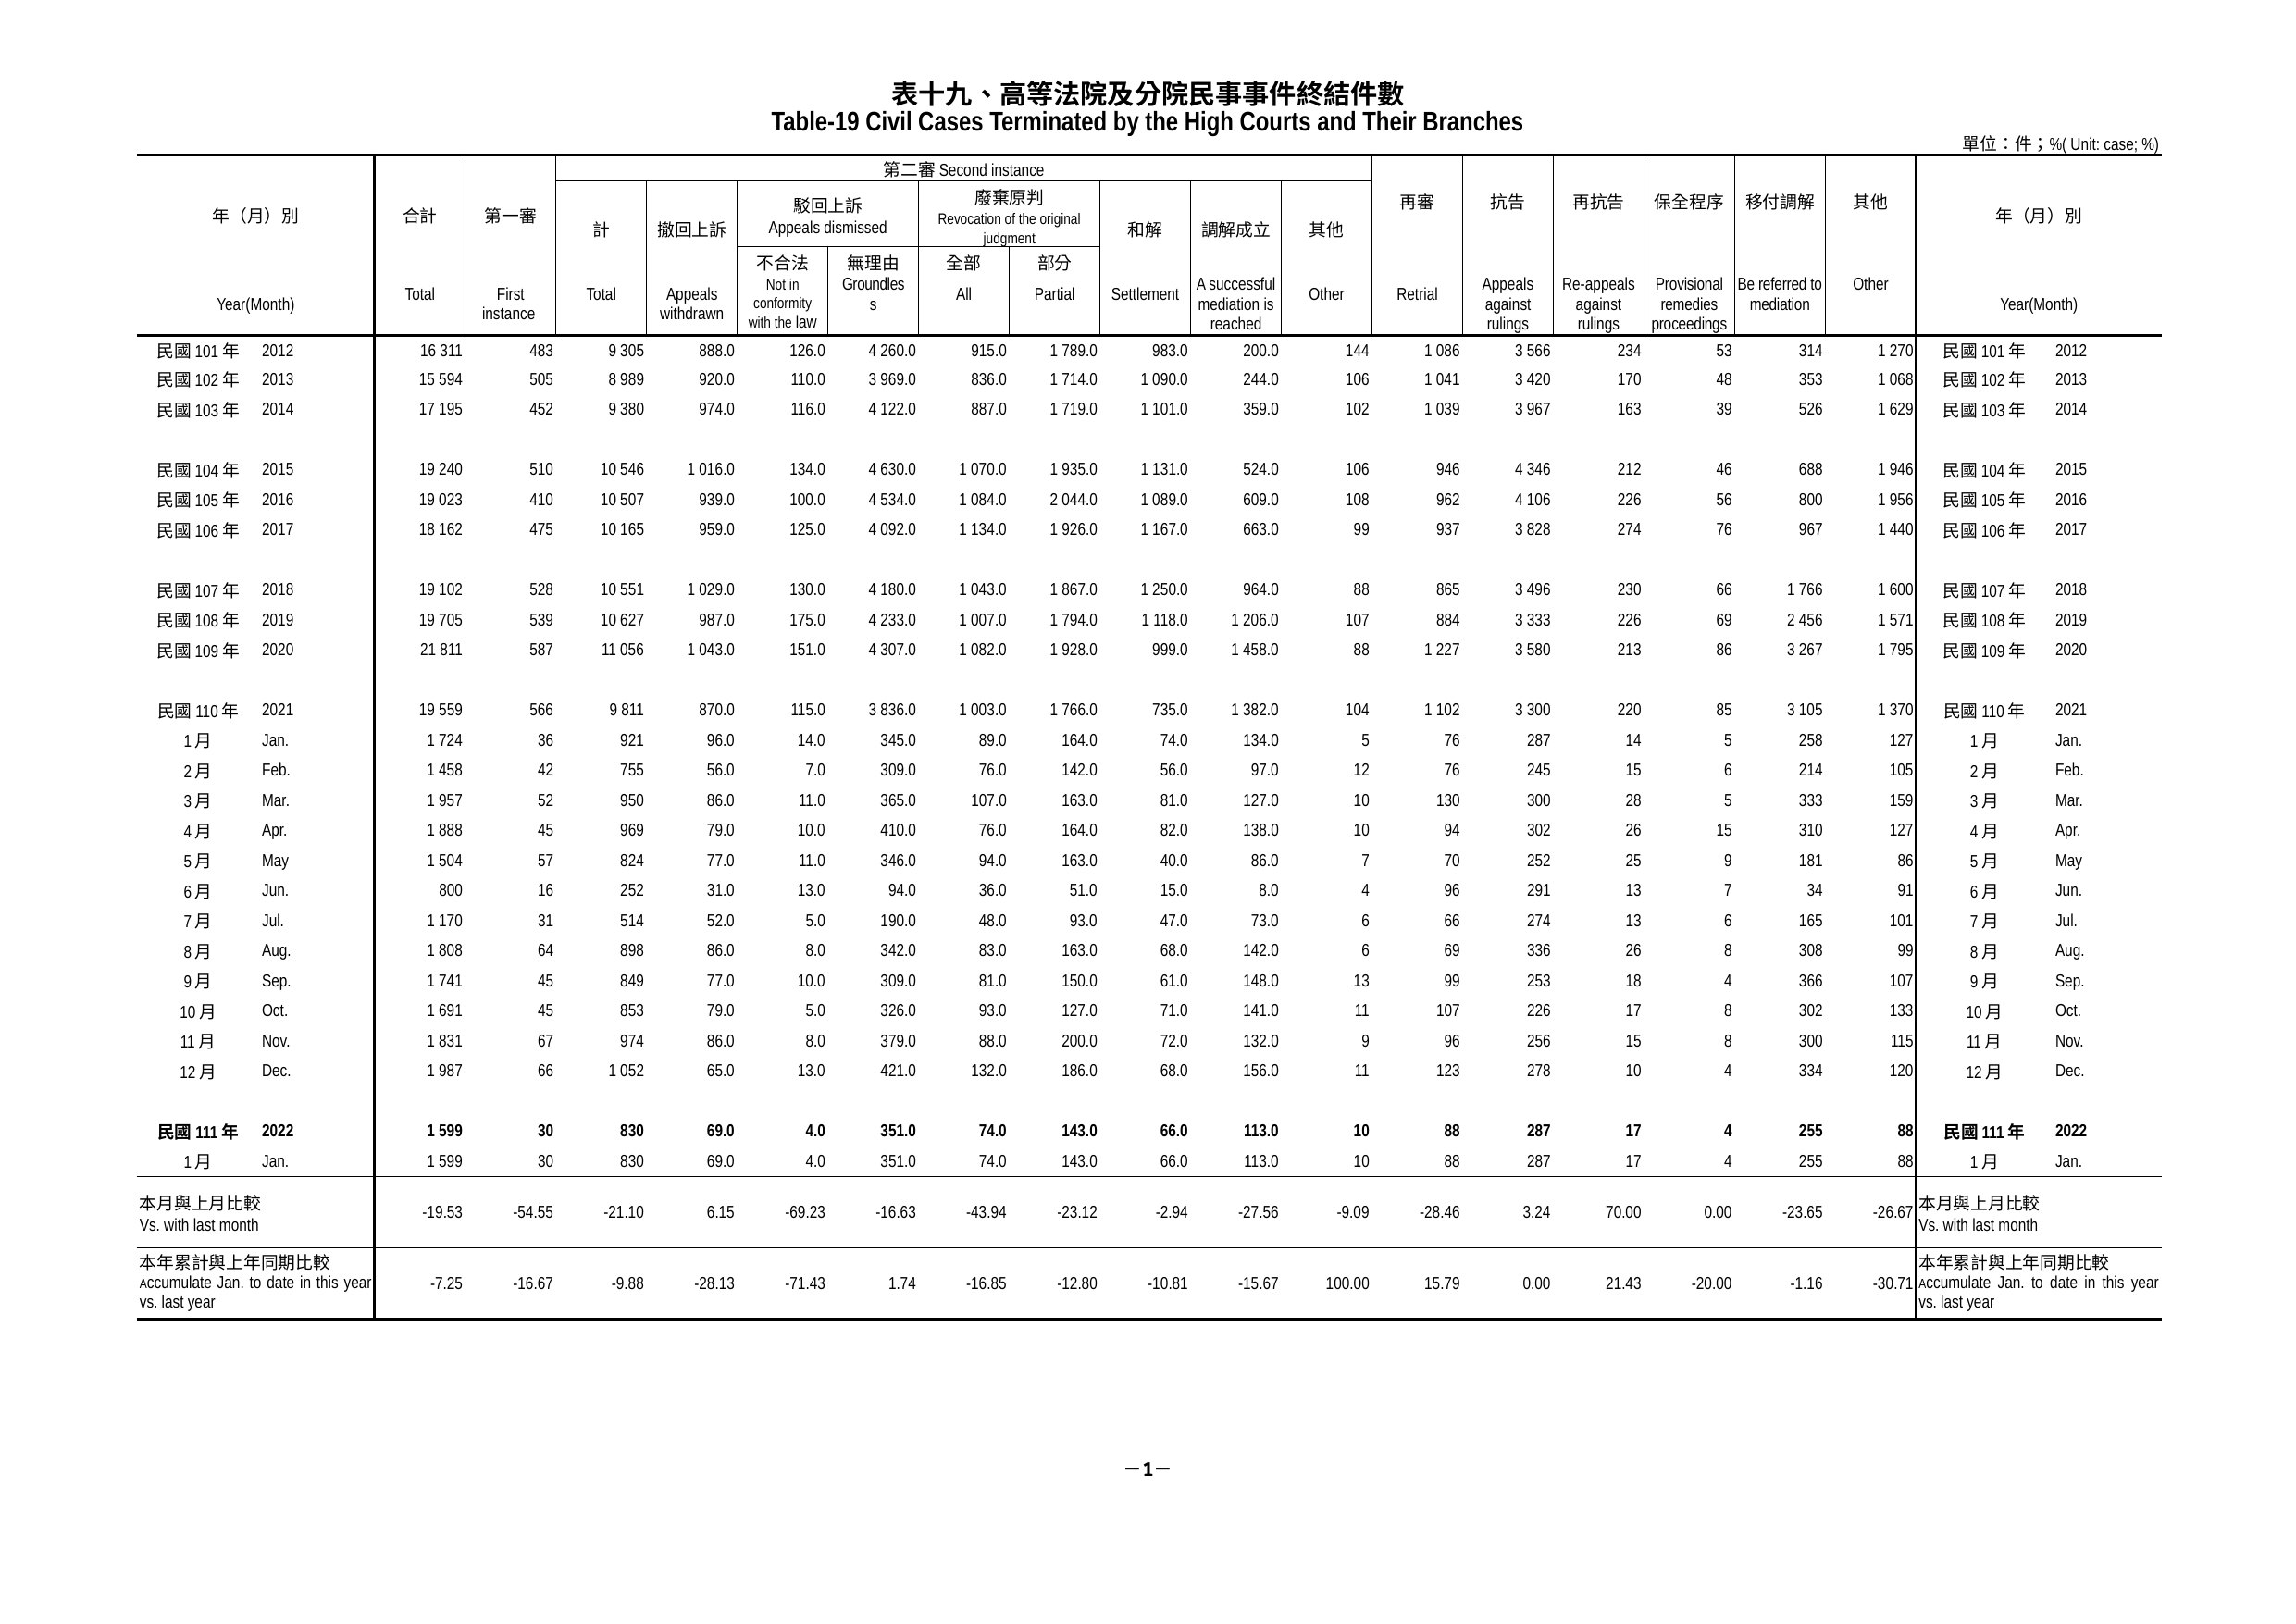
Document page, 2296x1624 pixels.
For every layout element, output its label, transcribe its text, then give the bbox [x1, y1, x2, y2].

table_cell 163.0 [1009, 845, 1099, 875]
table_cell [1644, 664, 1734, 695]
table_cell 民國107年 [137, 575, 259, 604]
table_cell Total [376, 274, 465, 334]
table_cell [1644, 544, 1734, 575]
table_cell 287 [1462, 725, 1553, 755]
table_cell 10月 [137, 996, 259, 1025]
table_cell 96.0 [647, 725, 738, 755]
table_cell 1 118.0 [1100, 604, 1190, 635]
table_cell [1371, 1085, 1462, 1116]
table_cell 326.0 [828, 996, 918, 1025]
table_cell 1 029.0 [647, 575, 738, 604]
table_cell 66 [1371, 905, 1462, 936]
table_cell 5 [1281, 725, 1371, 755]
table_cell 1 458.0 [1190, 635, 1281, 664]
table_cell 483 [465, 337, 556, 364]
table_cell 1 250.0 [1100, 575, 1190, 604]
table_cell 1 052 [556, 1056, 646, 1085]
table_cell Be referred to mediation [1735, 274, 1825, 334]
table_cell 126.0 [738, 337, 827, 364]
table_cell 258 [1734, 725, 1825, 755]
table_cell 4 092.0 [828, 514, 918, 544]
table_cell 66.0 [1100, 1146, 1190, 1176]
table_cell 77.0 [647, 965, 738, 996]
table_cell 1 724 [376, 725, 465, 755]
table_cell Appeals against rulings [1463, 274, 1553, 334]
table_cell 824 [556, 845, 646, 875]
table_cell 廢棄原判 Revocation of the original judgment [919, 181, 1099, 246]
table_cell [1826, 246, 1915, 274]
table_cell -16.67 [465, 1248, 556, 1318]
table_cell [2053, 664, 2162, 695]
table_cell 86 [1825, 845, 1915, 875]
table_cell 13 [1553, 875, 1644, 905]
table_cell 310 [1734, 815, 1825, 845]
table_cell -15.67 [1190, 1248, 1281, 1318]
table_cell 7 [1644, 875, 1734, 905]
table_cell 0.00 [1644, 1177, 1734, 1246]
table_cell 1 039 [1371, 394, 1462, 424]
table_cell 255 [1734, 1146, 1825, 1176]
table_cell 11.0 [738, 845, 827, 875]
table_cell 4 106 [1462, 484, 1553, 514]
table_cell 15 [1644, 815, 1734, 845]
table_cell 10 [1281, 1116, 1371, 1146]
table_cell -12.80 [1009, 1248, 1099, 1318]
table_cell 300 [1462, 785, 1553, 815]
table_cell 151.0 [738, 635, 827, 664]
table_cell 66 [1644, 575, 1734, 604]
table_cell 45 [465, 996, 556, 1025]
table_cell [1190, 424, 1281, 454]
table_cell 26 [1553, 936, 1644, 965]
table_cell 170 [1553, 364, 1644, 394]
table_cell 302 [1462, 815, 1553, 845]
table_cell [828, 544, 918, 575]
table_cell 100.00 [1281, 1248, 1371, 1318]
table_cell 4 [1281, 875, 1371, 905]
table_cell 31.0 [647, 875, 738, 905]
table_cell 86.0 [647, 1025, 738, 1056]
table_cell 10 546 [556, 454, 646, 484]
table_cell Provisional remedies proceedings [1644, 274, 1734, 334]
table_cell 6.15 [647, 1177, 738, 1246]
table_cell 11月 [1917, 1025, 2053, 1056]
table_cell [376, 664, 465, 695]
table_cell 12月 [137, 1056, 259, 1085]
table_cell 民國105年 [1917, 484, 2053, 514]
table_cell 駁回上訴 Appeals dismissed [738, 181, 918, 246]
table_cell 13 [1281, 965, 1371, 996]
table_cell [556, 1085, 646, 1116]
table_cell 1 794.0 [1009, 604, 1099, 635]
table_cell 72.0 [1100, 1025, 1190, 1056]
table_cell 民國109年 [1917, 635, 2053, 664]
table_cell 73.0 [1190, 905, 1281, 936]
table_cell 2017 [259, 514, 373, 544]
table_cell Jul. [2053, 905, 2162, 936]
table_cell 107.0 [919, 785, 1009, 815]
table_cell 5月 [137, 845, 259, 875]
table_cell 213 [1553, 635, 1644, 664]
table_cell 93.0 [919, 996, 1009, 1025]
table_cell 65.0 [647, 1056, 738, 1085]
table_cell 2022 [259, 1116, 373, 1146]
table_cell 民國104年 [1917, 454, 2053, 484]
table_cell 9 305 [556, 337, 646, 364]
table_cell 不合法 [738, 247, 827, 274]
table_cell 144 [1281, 337, 1371, 364]
table_cell 1月 [137, 725, 259, 755]
table_cell [2053, 424, 2162, 454]
table_cell 1 789.0 [1009, 337, 1099, 364]
table_cell 836.0 [919, 364, 1009, 394]
table_cell 17 195 [376, 394, 465, 424]
table_cell 11月 [137, 1025, 259, 1056]
table_cell 1 084.0 [919, 484, 1009, 514]
table_cell Other [1282, 274, 1371, 334]
table_cell 148.0 [1190, 965, 1281, 996]
table_cell 939.0 [647, 484, 738, 514]
table_cell 278 [1462, 1056, 1553, 1085]
table_cell 421.0 [828, 1056, 918, 1085]
table_cell [376, 544, 465, 575]
table_cell 999.0 [1100, 635, 1190, 664]
table_cell 13 [1553, 905, 1644, 936]
table_cell 7.0 [738, 755, 827, 785]
table_cell [1825, 544, 1915, 575]
table_cell 15 [1553, 755, 1644, 785]
table_cell Settlement [1100, 274, 1190, 334]
table_cell Mar. [259, 785, 373, 815]
table_cell 528 [465, 575, 556, 604]
table_cell 18 [1553, 965, 1644, 996]
table_cell 165 [1734, 905, 1825, 936]
table_cell 884 [1371, 604, 1462, 635]
table_cell -9.09 [1281, 1177, 1371, 1246]
table_cell Not in conformity with the law [738, 274, 827, 334]
table_cell 52 [465, 785, 556, 815]
table_cell [465, 1085, 556, 1116]
table_cell 108 [1281, 484, 1371, 514]
table_cell [1281, 664, 1371, 695]
table_cell 4 [1644, 1146, 1734, 1176]
table_cell 2012 [259, 337, 373, 364]
table_cell 86.0 [647, 936, 738, 965]
table_header 移付調解 [1735, 156, 1825, 246]
table_cell 1 206.0 [1190, 604, 1281, 635]
table_cell Aug. [2053, 936, 2162, 965]
table_cell Groundless [828, 274, 918, 334]
table_cell 66 [465, 1056, 556, 1085]
table_cell 民國101年 [137, 337, 259, 364]
table_cell 48.0 [919, 905, 1009, 936]
table_cell 6月 [137, 875, 259, 905]
table_cell 本年累計與上年同期比較 Accumulate Jan. to date in this year vs. last year [137, 1248, 373, 1318]
table_cell 524.0 [1190, 454, 1281, 484]
table_cell 1 741 [376, 965, 465, 996]
table_cell 和解 [1100, 181, 1190, 274]
table_cell 287 [1462, 1116, 1553, 1146]
table_cell 10.0 [738, 815, 827, 845]
table_cell 15 [1553, 1025, 1644, 1056]
table_cell 1 808 [376, 936, 465, 965]
table_cell [919, 664, 1009, 695]
table_cell May [2053, 845, 2162, 875]
table_cell 2月 [1917, 755, 2053, 785]
table_cell 76 [1371, 755, 1462, 785]
table_cell 1 926.0 [1009, 514, 1099, 544]
table_cell 70 [1371, 845, 1462, 875]
table_cell 351.0 [828, 1146, 918, 1176]
table_cell 539 [465, 604, 556, 635]
table_cell -16.85 [919, 1248, 1009, 1318]
table_cell 3月 [1917, 785, 2053, 815]
table_cell 計 [556, 181, 646, 274]
table_cell 其他 [1282, 181, 1371, 274]
table_cell 1 016.0 [647, 454, 738, 484]
table_cell 2016 [259, 484, 373, 514]
table_cell 156.0 [1190, 1056, 1281, 1085]
table_cell 870.0 [647, 695, 738, 725]
table_cell 1 068 [1825, 364, 1915, 394]
table_cell Jun. [259, 875, 373, 905]
table_cell -10.81 [1100, 1248, 1190, 1318]
table_cell 3 333 [1462, 604, 1553, 635]
table_cell [1734, 424, 1825, 454]
table_cell 7月 [1917, 905, 2053, 936]
table_cell 5.0 [738, 905, 827, 936]
table_cell 950 [556, 785, 646, 815]
table_cell 967 [1734, 514, 1825, 544]
table_cell 244.0 [1190, 364, 1281, 394]
table_cell 755 [556, 755, 646, 785]
table_cell 226 [1462, 996, 1553, 1025]
table_cell 40.0 [1100, 845, 1190, 875]
table_cell -43.94 [919, 1177, 1009, 1246]
table_cell [1281, 544, 1371, 575]
text 表十九、高等法院及分院民事事件終結件數 [137, 82, 2159, 109]
table_cell [1917, 1085, 2053, 1116]
table_cell 91 [1825, 875, 1915, 905]
table_cell 1 629 [1825, 394, 1915, 424]
table_cell 2014 [2053, 394, 2162, 424]
table_cell 94.0 [919, 845, 1009, 875]
table_cell 987.0 [647, 604, 738, 635]
table_cell Nov. [259, 1025, 373, 1056]
table_cell 510 [465, 454, 556, 484]
table_cell 5.0 [738, 996, 827, 1025]
table_cell 45 [465, 965, 556, 996]
table_cell 26 [1553, 815, 1644, 845]
table_cell 2016 [2053, 484, 2162, 514]
table_cell [919, 1085, 1009, 1116]
text 單位：件；%( Unit: case; %) [137, 136, 2159, 154]
table_cell 969 [556, 815, 646, 845]
table_header 第一審 [465, 156, 555, 274]
table_cell 88 [1371, 1146, 1462, 1176]
table_cell 2 456 [1734, 604, 1825, 635]
table_cell 164.0 [1009, 725, 1099, 755]
table_header 抗告 [1463, 156, 1553, 246]
table_cell 13.0 [738, 875, 827, 905]
table_cell May [259, 845, 373, 875]
table_cell [1917, 664, 2053, 695]
table_cell 15.79 [1371, 1248, 1462, 1318]
table_cell 255 [1734, 1116, 1825, 1146]
table_cell 94 [1371, 815, 1462, 845]
table_cell 1 935.0 [1009, 454, 1099, 484]
table_cell 345.0 [828, 725, 918, 755]
table_cell Mar. [2053, 785, 2162, 815]
table_cell [1371, 664, 1462, 695]
table_cell 10 [1281, 1146, 1371, 1176]
table_cell 3 828 [1462, 514, 1553, 544]
table_cell 民國108年 [1917, 604, 2053, 635]
table_cell -27.56 [1190, 1177, 1281, 1246]
table_cell [1371, 544, 1462, 575]
table_cell 150.0 [1009, 965, 1099, 996]
table_cell 4 630.0 [828, 454, 918, 484]
table_cell 2018 [259, 575, 373, 604]
table_cell 68.0 [1100, 1056, 1190, 1085]
table_cell [1735, 246, 1825, 274]
table_cell -21.10 [556, 1177, 646, 1246]
table_cell 190.0 [828, 905, 918, 936]
table_cell 4 [1644, 965, 1734, 996]
table_cell 4 534.0 [828, 484, 918, 514]
table_cell 93.0 [1009, 905, 1099, 936]
table_cell 113.0 [1190, 1116, 1281, 1146]
table_cell 2 044.0 [1009, 484, 1099, 514]
table_cell [919, 424, 1009, 454]
table_cell 民國110年 [137, 695, 259, 725]
table_cell [1009, 1085, 1099, 1116]
table_cell 民國110年 [1917, 695, 2053, 725]
table_cell [647, 424, 738, 454]
table_cell 1 102 [1371, 695, 1462, 725]
table_cell 9 380 [556, 394, 646, 424]
table_cell -20.00 [1644, 1248, 1734, 1318]
table_cell 69 [1371, 936, 1462, 965]
table_cell 10.0 [738, 965, 827, 996]
table_cell 214 [1734, 755, 1825, 785]
table_cell 10 [1281, 785, 1371, 815]
table_cell 全部 [919, 247, 1009, 274]
table_cell 1 987 [376, 1056, 465, 1085]
table_cell 9 811 [556, 695, 646, 725]
table_cell 70.00 [1553, 1177, 1644, 1246]
table_cell 2013 [259, 364, 373, 394]
table_cell [376, 424, 465, 454]
table_cell 本月與上月比較 Vs. with last month [137, 1177, 373, 1246]
table_cell [738, 664, 827, 695]
table_cell 部分 [1010, 247, 1099, 274]
table_cell 1 089.0 [1100, 484, 1190, 514]
table_cell 2017 [2053, 514, 2162, 544]
table_cell 2月 [137, 755, 259, 785]
table_cell 53 [1644, 337, 1734, 364]
table_cell -26.67 [1825, 1177, 1915, 1246]
table_cell 1 599 [376, 1116, 465, 1146]
table_cell First instance [465, 274, 555, 334]
table_cell 3.24 [1462, 1177, 1553, 1246]
table_cell 186.0 [1009, 1056, 1099, 1085]
table_cell -28.13 [647, 1248, 738, 1318]
table_cell [828, 1085, 918, 1116]
table_cell -16.63 [828, 1177, 918, 1246]
table_cell 366 [1734, 965, 1825, 996]
table_cell 142.0 [1009, 755, 1099, 785]
table_cell 181 [1734, 845, 1825, 875]
table_cell 379.0 [828, 1025, 918, 1056]
table_cell 67 [465, 1025, 556, 1056]
table_cell 21.43 [1553, 1248, 1644, 1318]
table_cell 888.0 [647, 337, 738, 364]
table_cell 133 [1825, 996, 1915, 1025]
table_cell 105 [1825, 755, 1915, 785]
table_cell 69.0 [647, 1116, 738, 1146]
table_cell 1.74 [828, 1248, 918, 1318]
table_cell [2053, 1085, 2162, 1116]
table_cell 274 [1462, 905, 1553, 936]
table_cell 226 [1553, 484, 1644, 514]
table_cell 915.0 [919, 337, 1009, 364]
table_cell 164.0 [1009, 815, 1099, 845]
table_cell 民國101年 [1917, 337, 2053, 364]
table_cell 1月 [1917, 725, 2053, 755]
table_cell Dec. [259, 1056, 373, 1085]
table_cell [647, 1085, 738, 1116]
table_cell 21 811 [376, 635, 465, 664]
table_cell 17 [1553, 1116, 1644, 1146]
table_cell 8 [1644, 936, 1734, 965]
table_cell Jan. [259, 725, 373, 755]
table_cell 587 [465, 635, 556, 664]
table_cell 10 551 [556, 575, 646, 604]
table_cell 民國109年 [137, 635, 259, 664]
table_cell [1009, 664, 1099, 695]
table_cell 16 [465, 875, 556, 905]
table_cell [1190, 544, 1281, 575]
table_cell 3 267 [1734, 635, 1825, 664]
table_header 合計 [376, 156, 465, 274]
table_cell 212 [1553, 454, 1644, 484]
table_cell 13.0 [738, 1056, 827, 1085]
table_header 年（月）別 [1917, 156, 2162, 274]
table_cell 735.0 [1100, 695, 1190, 725]
table_cell 51.0 [1009, 875, 1099, 905]
table_cell 民國105年 [137, 484, 259, 514]
table_cell 106 [1281, 364, 1371, 394]
table_cell 10 165 [556, 514, 646, 544]
table_cell 11 [1281, 996, 1371, 1025]
table_cell Other [1826, 274, 1915, 334]
table_cell -71.43 [738, 1248, 827, 1318]
table_cell 1 134.0 [919, 514, 1009, 544]
table_cell 853 [556, 996, 646, 1025]
table_cell 100.0 [738, 484, 827, 514]
table_cell 88 [1281, 575, 1371, 604]
table_cell 97.0 [1190, 755, 1281, 785]
table_cell 964.0 [1190, 575, 1281, 604]
table_cell 82.0 [1100, 815, 1190, 845]
table_cell 57 [465, 845, 556, 875]
table_cell [828, 664, 918, 695]
table_cell 39 [1644, 394, 1734, 424]
table_cell [465, 424, 556, 454]
table_cell -19.53 [376, 1177, 465, 1246]
table_cell 1 086 [1371, 337, 1462, 364]
table_cell 127.0 [1190, 785, 1281, 815]
table_cell 2019 [259, 604, 373, 635]
table_cell 88 [1825, 1116, 1915, 1146]
table_cell 104 [1281, 695, 1371, 725]
table_cell 142.0 [1190, 936, 1281, 965]
table_header 年（月）別 [137, 156, 373, 274]
table_cell 1 956 [1825, 484, 1915, 514]
table_cell 3月 [137, 785, 259, 815]
table_cell -28.46 [1371, 1177, 1462, 1246]
table_cell 1 599 [376, 1146, 465, 1176]
table_cell 74.0 [919, 1116, 1009, 1146]
table_cell 287 [1462, 1146, 1553, 1176]
table_cell 1 167.0 [1100, 514, 1190, 544]
table_cell 346.0 [828, 845, 918, 875]
table_cell 民國111年 [137, 1116, 259, 1146]
table_cell 28 [1553, 785, 1644, 815]
table_cell 2015 [2053, 454, 2162, 484]
table_cell Dec. [2053, 1056, 2162, 1085]
table_cell 333 [1734, 785, 1825, 815]
table_cell [556, 664, 646, 695]
table_cell 31 [465, 905, 556, 936]
table_cell [1281, 1085, 1371, 1116]
table_cell 566 [465, 695, 556, 725]
table_cell 1 714.0 [1009, 364, 1099, 394]
table_cell [2053, 544, 2162, 575]
table_cell [1825, 424, 1915, 454]
table_cell 2013 [2053, 364, 2162, 394]
table_cell [738, 544, 827, 575]
table_cell 1 888 [376, 815, 465, 845]
table_cell [259, 424, 373, 454]
table_cell 69.0 [647, 1146, 738, 1176]
table_cell 800 [1734, 484, 1825, 514]
table_cell 56.0 [647, 755, 738, 785]
table_cell 1 041 [1371, 364, 1462, 394]
table_cell 19 705 [376, 604, 465, 635]
table_cell [259, 544, 373, 575]
table_cell 200.0 [1009, 1025, 1099, 1056]
table_cell -1.16 [1734, 1248, 1825, 1318]
table_cell [1462, 544, 1553, 575]
table_cell [919, 544, 1009, 575]
table_cell 946 [1371, 454, 1462, 484]
table_cell 526 [1734, 394, 1825, 424]
table_cell Partial [1010, 274, 1099, 334]
table_cell 民國106年 [1917, 514, 2053, 544]
table_cell 849 [556, 965, 646, 996]
table_cell 113.0 [1190, 1146, 1281, 1176]
table_cell 34 [1734, 875, 1825, 905]
table_cell [556, 544, 646, 575]
table_cell 76 [1371, 725, 1462, 755]
table_cell 253 [1462, 965, 1553, 996]
table_cell 134.0 [1190, 725, 1281, 755]
table_cell 61.0 [1100, 965, 1190, 996]
table_cell 1月 [137, 1146, 259, 1176]
table_cell 64 [465, 936, 556, 965]
table_cell 959.0 [647, 514, 738, 544]
table_cell 291 [1462, 875, 1553, 905]
table_cell 830 [556, 1146, 646, 1176]
table_cell 4 307.0 [828, 635, 918, 664]
table_cell 120 [1825, 1056, 1915, 1085]
table_cell 365.0 [828, 785, 918, 815]
table_cell [647, 544, 738, 575]
table_cell 68.0 [1100, 936, 1190, 965]
table_cell [1009, 544, 1099, 575]
table_cell 336 [1462, 936, 1553, 965]
table_cell 2012 [2053, 337, 2162, 364]
table_cell 1 070.0 [919, 454, 1009, 484]
table_cell 88.0 [919, 1025, 1009, 1056]
table_cell 12 [1281, 755, 1371, 785]
table_cell 74.0 [919, 1146, 1009, 1176]
table_cell [1100, 424, 1190, 454]
table_cell 2021 [2053, 695, 2162, 725]
table_cell [465, 664, 556, 695]
table_cell 2020 [2053, 635, 2162, 664]
table_cell 5 [1644, 725, 1734, 755]
table_cell 106 [1281, 454, 1371, 484]
table_cell 353 [1734, 364, 1825, 394]
table_cell 17 [1553, 1146, 1644, 1176]
table_cell 452 [465, 394, 556, 424]
table_cell 1 131.0 [1100, 454, 1190, 484]
table_header 其他 [1826, 156, 1915, 246]
table_cell Sep. [259, 965, 373, 996]
table_cell 86.0 [647, 785, 738, 815]
table_cell [1734, 544, 1825, 575]
table_cell 159 [1825, 785, 1915, 815]
table_cell 民國102年 [137, 364, 259, 394]
table_cell 6 [1644, 905, 1734, 936]
table_cell 民國111年 [1917, 1116, 2053, 1146]
table_cell 14.0 [738, 725, 827, 755]
table_cell 116.0 [738, 394, 827, 424]
table_cell 125.0 [738, 514, 827, 544]
table_cell 974.0 [647, 394, 738, 424]
table_cell 4 [1644, 1116, 1734, 1146]
table_cell 無理由 [828, 247, 918, 274]
table_cell 245 [1462, 755, 1553, 785]
table_cell 300 [1734, 1025, 1825, 1056]
table_cell 19 023 [376, 484, 465, 514]
table_cell 85 [1644, 695, 1734, 725]
table_cell Year(Month) [137, 274, 373, 334]
table_cell [1553, 664, 1644, 695]
table_cell 663.0 [1190, 514, 1281, 544]
table_cell 3 420 [1462, 364, 1553, 394]
table_cell Apr. [259, 815, 373, 845]
table_cell 302 [1734, 996, 1825, 1025]
table_cell 4.0 [738, 1116, 827, 1146]
table_cell 18 162 [376, 514, 465, 544]
table_cell 79.0 [647, 996, 738, 1025]
table_cell [1462, 664, 1553, 695]
table_cell 1 270 [1825, 337, 1915, 364]
table_cell 920.0 [647, 364, 738, 394]
table_cell 83.0 [919, 936, 1009, 965]
table_cell 334 [1734, 1056, 1825, 1085]
table_cell 132.0 [1190, 1025, 1281, 1056]
table_cell 19 102 [376, 575, 465, 604]
table_cell Total [556, 274, 646, 334]
table_cell 163.0 [1009, 936, 1099, 965]
table_cell 30 [465, 1116, 556, 1146]
table_cell 1 227 [1371, 635, 1462, 664]
table_cell 220 [1553, 695, 1644, 725]
table_cell Jan. [2053, 725, 2162, 755]
table_cell 8 [1644, 996, 1734, 1025]
table_cell 民國106年 [137, 514, 259, 544]
table_cell 76.0 [919, 755, 1009, 785]
table_cell 5月 [1917, 845, 2053, 875]
table_cell 110.0 [738, 364, 827, 394]
table_cell 99 [1281, 514, 1371, 544]
table_cell 5 [1644, 785, 1734, 815]
table_cell 4 233.0 [828, 604, 918, 635]
table_cell 8 [1644, 1025, 1734, 1056]
table_cell 3 300 [1462, 695, 1553, 725]
table_cell [647, 664, 738, 695]
table_cell 7 [1281, 845, 1371, 875]
table_cell Jan. [2053, 1146, 2162, 1176]
table_cell 47.0 [1100, 905, 1190, 936]
table_cell 410.0 [828, 815, 918, 845]
table_cell [137, 424, 259, 454]
table_cell [1009, 424, 1099, 454]
table_cell Jan. [259, 1146, 373, 1176]
table_cell -2.94 [1100, 1177, 1190, 1246]
table_cell [1462, 1085, 1553, 1116]
table_cell Oct. [2053, 996, 2162, 1025]
table_cell 1 766 [1734, 575, 1825, 604]
table_cell 974 [556, 1025, 646, 1056]
table_cell 1 928.0 [1009, 635, 1099, 664]
table_cell 102 [1281, 394, 1371, 424]
table_cell [1644, 1085, 1734, 1116]
table_cell [1917, 544, 2053, 575]
table_cell 96 [1371, 875, 1462, 905]
table_cell 163.0 [1009, 785, 1099, 815]
table_cell [556, 424, 646, 454]
table_cell [1734, 1085, 1825, 1116]
table_cell 10 627 [556, 604, 646, 635]
table_cell 130 [1371, 785, 1462, 815]
table_cell [1372, 246, 1462, 274]
text Table-19 Civil Cases Terminated by the High Courts and Their Branches [137, 109, 2159, 136]
table_cell Feb. [2053, 755, 2162, 785]
table_cell 609.0 [1190, 484, 1281, 514]
table_cell 134.0 [738, 454, 827, 484]
table_cell Sep. [2053, 965, 2162, 996]
table_cell 81.0 [1100, 785, 1190, 815]
table_cell 4月 [137, 815, 259, 845]
table_cell 887.0 [919, 394, 1009, 424]
table_cell 民國107年 [1917, 575, 2053, 604]
table_cell All [919, 274, 1009, 334]
table_cell -54.55 [465, 1177, 556, 1246]
table_cell 民國104年 [137, 454, 259, 484]
table_cell 77.0 [647, 845, 738, 875]
table_cell 410 [465, 484, 556, 514]
table_cell 107 [1825, 965, 1915, 996]
table_cell 74.0 [1100, 725, 1190, 755]
table_cell 10月 [1917, 996, 2053, 1025]
table_cell 9 [1644, 845, 1734, 875]
table_cell 76 [1644, 514, 1734, 544]
table_cell 71.0 [1100, 996, 1190, 1025]
table_cell 8月 [1917, 936, 2053, 965]
table_cell 342.0 [828, 936, 918, 965]
table_cell [376, 1085, 465, 1116]
table_cell 230 [1553, 575, 1644, 604]
table_cell -69.23 [738, 1177, 827, 1246]
table_cell 115.0 [738, 695, 827, 725]
table_cell 4 346 [1462, 454, 1553, 484]
table_cell 1 571 [1825, 604, 1915, 635]
table_cell 1 440 [1825, 514, 1915, 544]
table_cell 3 967 [1462, 394, 1553, 424]
table_cell 2014 [259, 394, 373, 424]
table_cell [1917, 424, 2053, 454]
table_cell [137, 1085, 259, 1116]
table_cell 2015 [259, 454, 373, 484]
table_cell 81.0 [919, 965, 1009, 996]
table_cell 234 [1553, 337, 1644, 364]
table_cell 1 946 [1825, 454, 1915, 484]
table_cell [137, 544, 259, 575]
table_cell 2022 [2053, 1116, 2162, 1146]
table_cell 2018 [2053, 575, 2162, 604]
table_cell 143.0 [1009, 1116, 1099, 1146]
table_cell 359.0 [1190, 394, 1281, 424]
table_cell Appeals withdrawn [647, 274, 737, 334]
table_cell 1 691 [376, 996, 465, 1025]
table_cell 99 [1371, 965, 1462, 996]
table_cell 調解成立 [1191, 181, 1281, 274]
table_cell A successful mediation is reached [1191, 274, 1281, 334]
table_cell 89.0 [919, 725, 1009, 755]
table_cell 3 496 [1462, 575, 1553, 604]
table_cell 143.0 [1009, 1146, 1099, 1176]
table_cell 514 [556, 905, 646, 936]
table_cell -9.88 [556, 1248, 646, 1318]
table_cell 8.0 [1190, 875, 1281, 905]
table_cell 107 [1371, 996, 1462, 1025]
table_cell 132.0 [919, 1056, 1009, 1085]
table_cell Jul. [259, 905, 373, 936]
table_cell 351.0 [828, 1116, 918, 1146]
table_cell 309.0 [828, 755, 918, 785]
table_cell 252 [556, 875, 646, 905]
table_cell 115 [1825, 1025, 1915, 1056]
table_cell [1100, 544, 1190, 575]
table_cell 4 180.0 [828, 575, 918, 604]
table_cell 36 [465, 725, 556, 755]
table_cell 本月與上月比較 Vs. with last month [1917, 1177, 2162, 1246]
table_cell [738, 424, 827, 454]
table_cell 79.0 [647, 815, 738, 845]
table_cell 9月 [137, 965, 259, 996]
table_cell 8月 [137, 936, 259, 965]
table_cell 3 969.0 [828, 364, 918, 394]
table_cell 921 [556, 725, 646, 755]
table_cell [1190, 1085, 1281, 1116]
table_cell 25 [1553, 845, 1644, 875]
table_cell 1 957 [376, 785, 465, 815]
table_cell 1 003.0 [919, 695, 1009, 725]
table_cell 76.0 [919, 815, 1009, 845]
table_cell 14 [1553, 725, 1644, 755]
table_cell 800 [376, 875, 465, 905]
table_cell 1 082.0 [919, 635, 1009, 664]
table_cell 200.0 [1190, 337, 1281, 364]
table_cell 123 [1371, 1056, 1462, 1085]
table_cell 1 043.0 [919, 575, 1009, 604]
table_cell 6 [1644, 755, 1734, 785]
table_cell 民國103年 [137, 394, 259, 424]
table_cell [1553, 1085, 1644, 1116]
table_cell 19 559 [376, 695, 465, 725]
table_cell 10 507 [556, 484, 646, 514]
table_cell 4月 [1917, 815, 2053, 845]
table_cell 898 [556, 936, 646, 965]
table_cell 8 989 [556, 364, 646, 394]
table_cell 688 [1734, 454, 1825, 484]
table_cell 1月 [1917, 1146, 2053, 1176]
table_cell Aug. [259, 936, 373, 965]
table_cell Jun. [2053, 875, 2162, 905]
table_cell 16 311 [376, 337, 465, 364]
table_cell 252 [1462, 845, 1553, 875]
table_cell 15.0 [1100, 875, 1190, 905]
table_cell 1 504 [376, 845, 465, 875]
table_cell 88 [1825, 1146, 1915, 1176]
table_header 再抗告 [1554, 156, 1644, 246]
table_cell 10 [1281, 815, 1371, 845]
table_cell Year(Month) [1917, 274, 2162, 334]
table_cell 256 [1462, 1025, 1553, 1056]
table_cell 17 [1553, 996, 1644, 1025]
table_cell 3 580 [1462, 635, 1553, 664]
table_header 第二審Second instance [556, 156, 1371, 180]
table_cell 2019 [2053, 604, 2162, 635]
table_cell 274 [1553, 514, 1644, 544]
table_cell 8.0 [738, 936, 827, 965]
table_cell 962 [1371, 484, 1462, 514]
table_cell 94.0 [828, 875, 918, 905]
table_cell 52.0 [647, 905, 738, 936]
table_cell [1462, 424, 1553, 454]
table_cell 9月 [1917, 965, 2053, 996]
table_cell 88 [1371, 1116, 1462, 1146]
table_cell 138.0 [1190, 815, 1281, 845]
table_cell 127.0 [1009, 996, 1099, 1025]
table_cell [1825, 1085, 1915, 1116]
table_cell 1 090.0 [1100, 364, 1190, 394]
table_cell [259, 1085, 373, 1116]
table_cell 56.0 [1100, 755, 1190, 785]
table_cell 45 [465, 815, 556, 845]
table_cell 48 [1644, 364, 1734, 394]
table_cell 7月 [137, 905, 259, 936]
table_cell 3 836.0 [828, 695, 918, 725]
table_cell 9 [1281, 1025, 1371, 1056]
table_cell 127 [1825, 725, 1915, 755]
table_cell 民國108年 [137, 604, 259, 635]
table_cell 1 370 [1825, 695, 1915, 725]
table_cell [137, 664, 259, 695]
table_cell 1 007.0 [919, 604, 1009, 635]
table_cell -7.25 [376, 1248, 465, 1318]
table_cell 937 [1371, 514, 1462, 544]
table_cell [1371, 424, 1462, 454]
table_cell [1554, 246, 1644, 274]
table_cell -23.12 [1009, 1177, 1099, 1246]
table_cell -30.71 [1825, 1248, 1915, 1318]
table_cell 66.0 [1100, 1116, 1190, 1146]
table_cell 1 382.0 [1190, 695, 1281, 725]
table_cell 127 [1825, 815, 1915, 845]
table_cell [1644, 424, 1734, 454]
table_cell 3 105 [1734, 695, 1825, 725]
table_cell 6 [1281, 936, 1371, 965]
table_cell [1644, 246, 1734, 274]
table_cell 226 [1553, 604, 1644, 635]
table_cell 69 [1644, 604, 1734, 635]
table_cell [1463, 246, 1553, 274]
table_cell 56 [1644, 484, 1734, 514]
table_cell Apr. [2053, 815, 2162, 845]
table_cell 撤回上訴 [647, 181, 737, 274]
table_cell [1734, 664, 1825, 695]
table_cell 475 [465, 514, 556, 544]
table_cell Oct. [259, 996, 373, 1025]
table_cell 0.00 [1462, 1248, 1553, 1318]
table_cell 96 [1371, 1025, 1462, 1056]
table_cell [828, 424, 918, 454]
table_cell 86 [1644, 635, 1734, 664]
table_cell 19 240 [376, 454, 465, 484]
table_cell 88 [1281, 635, 1371, 664]
table_cell 314 [1734, 337, 1825, 364]
table_cell 1 600 [1825, 575, 1915, 604]
table_cell Re-appeals against rulings [1554, 274, 1644, 334]
table_cell 1 043.0 [647, 635, 738, 664]
table_cell Feb. [259, 755, 373, 785]
table_cell 107 [1281, 604, 1371, 635]
table_cell 175.0 [738, 604, 827, 635]
table_cell 42 [465, 755, 556, 785]
table_cell [1825, 664, 1915, 695]
table_cell 4 [1644, 1056, 1734, 1085]
table_cell 983.0 [1100, 337, 1190, 364]
table_cell 10 [1553, 1056, 1644, 1085]
table_cell 4.0 [738, 1146, 827, 1176]
table_cell 2021 [259, 695, 373, 725]
table_cell 3 566 [1462, 337, 1553, 364]
table_cell 6 [1281, 905, 1371, 936]
table_cell 8.0 [738, 1025, 827, 1056]
table_cell 11 [1281, 1056, 1371, 1085]
table_cell [465, 544, 556, 575]
table_cell 46 [1644, 454, 1734, 484]
table_cell [1190, 664, 1281, 695]
table_cell 308 [1734, 936, 1825, 965]
table_cell 1 458 [376, 755, 465, 785]
table_header 保全程序 [1644, 156, 1734, 246]
table_cell 本年累計與上年同期比較 Accumulate Jan. to date in this year vs. last year [1917, 1248, 2162, 1318]
table_cell 12月 [1917, 1056, 2053, 1085]
table_cell 101 [1825, 905, 1915, 936]
table_cell 1 766.0 [1009, 695, 1099, 725]
table_cell 36.0 [919, 875, 1009, 905]
table_cell Nov. [2053, 1025, 2162, 1056]
table_cell [738, 1085, 827, 1116]
table_cell 309.0 [828, 965, 918, 996]
table_cell 民國102年 [1917, 364, 2053, 394]
table_cell 2020 [259, 635, 373, 664]
table_cell 1 867.0 [1009, 575, 1099, 604]
table_cell 130.0 [738, 575, 827, 604]
table_cell 4 122.0 [828, 394, 918, 424]
table_cell 141.0 [1190, 996, 1281, 1025]
table_cell 1 795 [1825, 635, 1915, 664]
table_cell 99 [1825, 936, 1915, 965]
table_cell 15 594 [376, 364, 465, 394]
table_cell 86.0 [1190, 845, 1281, 875]
table_cell 30 [465, 1146, 556, 1176]
table_cell 865 [1371, 575, 1462, 604]
table_cell 11 056 [556, 635, 646, 664]
table_cell 1 101.0 [1100, 394, 1190, 424]
table_cell 4 260.0 [828, 337, 918, 364]
table_cell [1281, 424, 1371, 454]
table_cell 6月 [1917, 875, 2053, 905]
table_header 再審 [1372, 156, 1462, 246]
table_cell [1553, 544, 1644, 575]
table_cell 163 [1553, 394, 1644, 424]
table_cell -23.65 [1734, 1177, 1825, 1246]
table_cell 830 [556, 1116, 646, 1146]
table_cell [259, 664, 373, 695]
table_cell 11.0 [738, 785, 827, 815]
table_cell 1 719.0 [1009, 394, 1099, 424]
table_cell [1100, 1085, 1190, 1116]
table_cell [1553, 424, 1644, 454]
table_cell 1 170 [376, 905, 465, 936]
table_cell 505 [465, 364, 556, 394]
table_cell Retrial [1372, 274, 1462, 334]
table_cell 民國103年 [1917, 394, 2053, 424]
table_cell 1 831 [376, 1025, 465, 1056]
table_cell [1100, 664, 1190, 695]
